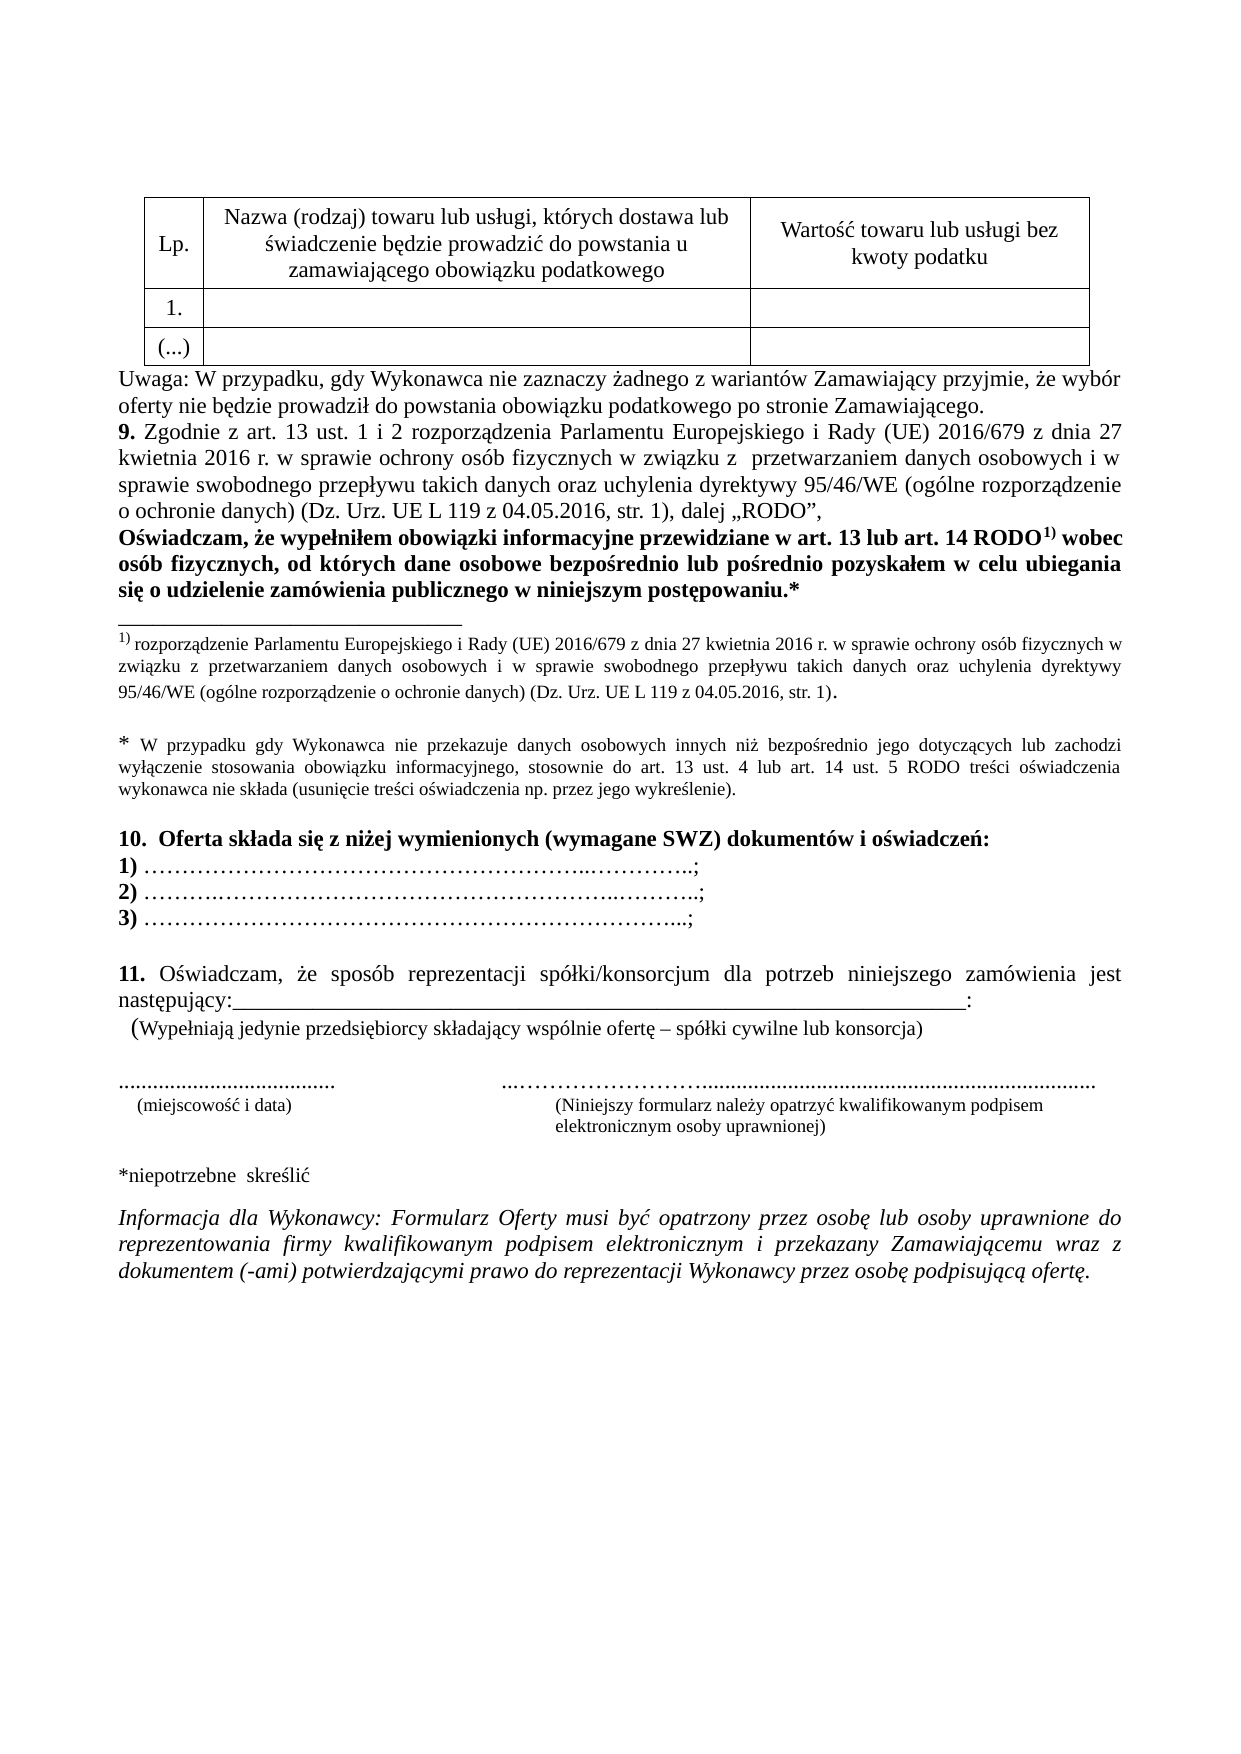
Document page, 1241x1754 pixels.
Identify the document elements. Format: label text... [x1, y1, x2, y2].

table_header Nazwa (rodzaj) towaru lub usługi, których dostawa lub świadczenie będzie prowadzić do powstania u zamawiającego obowiązku podatkowego [204, 198, 750, 288]
list Uwaga: W przypadku, gdy Wykonawca nie zaznaczy żadnego z wariantów Zamawiający przyjmie, że wybór oferty nie będzie prowadził do powstania obowiązku podatkowego po stronie Zamawiającego. [118, 365, 1123, 418]
table_header Lp. [145, 198, 203, 288]
list Oświadczam, że wypełniłem obowiązki informacyjne przewidziane w art. 13 lub art. 14 RODO1) wobec osób fizycznych, od których dane osobowe bezpośrednio lub pośrednio pozyskałem w celu ubiegania się o udzielenie zamówienia publicznego w niniejszym postępowaniu.* [118, 523, 1123, 603]
table_cell [751, 328, 1089, 365]
list Informacja dla Wykonawcy: Formularz Oferty musi być opatrzony przez osobę lub osoby uprawnione do reprezentowania firmy kwalifikowanym podpisem elektronicznym i przekazany Zamawiającemu wraz z dokumentem (-ami) potwierdzającymi prawo do reprezentacji Wykonawcy przez osobę podpisującą ofertę. [118, 1204, 1123, 1283]
table_cell [204, 328, 750, 365]
list 1) rozporządzenie Parlamentu Europejskiego i Rady (UE) 2016/679 z dnia 27 kwietnia 2016 r. w sprawie ochrony osób fizycznych w związku z przetwarzaniem danych osobowych i w sprawie swobodnego przepływu takich danych oraz uchylenia dyrektywy 95/46/WE (ogólne rozporządzenie o ochronie danych) (Dz. Urz. UE L 119 z 04.05.2016, str. 1). [118, 629, 1123, 703]
list * W przypadku gdy Wykonawca nie przekazuje danych osobowych innych niż bezpośrednio jego dotyczących lub zachodzi wyłączenie stosowania obowiązku informacyjnego, stosownie do art. 13 ust. 4 lub art. 14 ust. 5 RODO treści oświadczenia wykonawca nie składa (usunięcie treści oświadczenia np. przez jego wykreślenie). [118, 729, 1123, 799]
list (Wypełniają jedynie przedsiębiorcy składający wspólnie ofertę – spółki cywilne lub konsorcja) [118, 1012, 1123, 1041]
list 11. Oświadczam, że sposób reprezentacji spółki/konsorcjum dla potrzeb niniejszego zamówienia jest następujący:________________________________________________________________: [118, 959, 1123, 1012]
list (miejscowość i data) (Niniejszy formularz należy opatrzyć kwalifikowanym podpisem elektronicznym osoby uprawnionej) [118, 1094, 1123, 1137]
list ______________________________ [118, 603, 1123, 629]
table_cell 1. [145, 289, 203, 327]
list 10. Oferta składa się z niżej wymienionych (wymagane SWZ) dokumentów i oświadczeń: [118, 825, 1123, 852]
list 2) ……….……………………………………………..………..; [118, 878, 1123, 904]
table_cell (...) [145, 328, 203, 365]
list *niepotrzebne skreślić [118, 1163, 1123, 1187]
list 3) ……………………………………………………………...; [118, 904, 1123, 931]
table_cell [204, 289, 750, 327]
list ...................................... ...……………………..................................................................... [118, 1067, 1123, 1094]
list 1) …………………………………………………..…………..; [118, 852, 1123, 878]
table_header Wartość towaru lub usługi bez kwoty podatku [751, 198, 1089, 288]
list 9. Zgodnie z art. 13 ust. 1 i 2 rozporządzenia Parlamentu Europejskiego i Rady (UE) 2016/679 z dnia 27 kwietnia 2016 r. w sprawie ochrony osób fizycznych w związku z przetwarzaniem danych osobowych i w sprawie swobodnego przepływu takich danych oraz uchylenia dyrektywy 95/46/WE (ogólne rozporządzenie o ochronie danych) (Dz. Urz. UE L 119 z 04.05.2016, str. 1), dalej „RODO”, [118, 418, 1123, 523]
table_cell [751, 289, 1089, 327]
